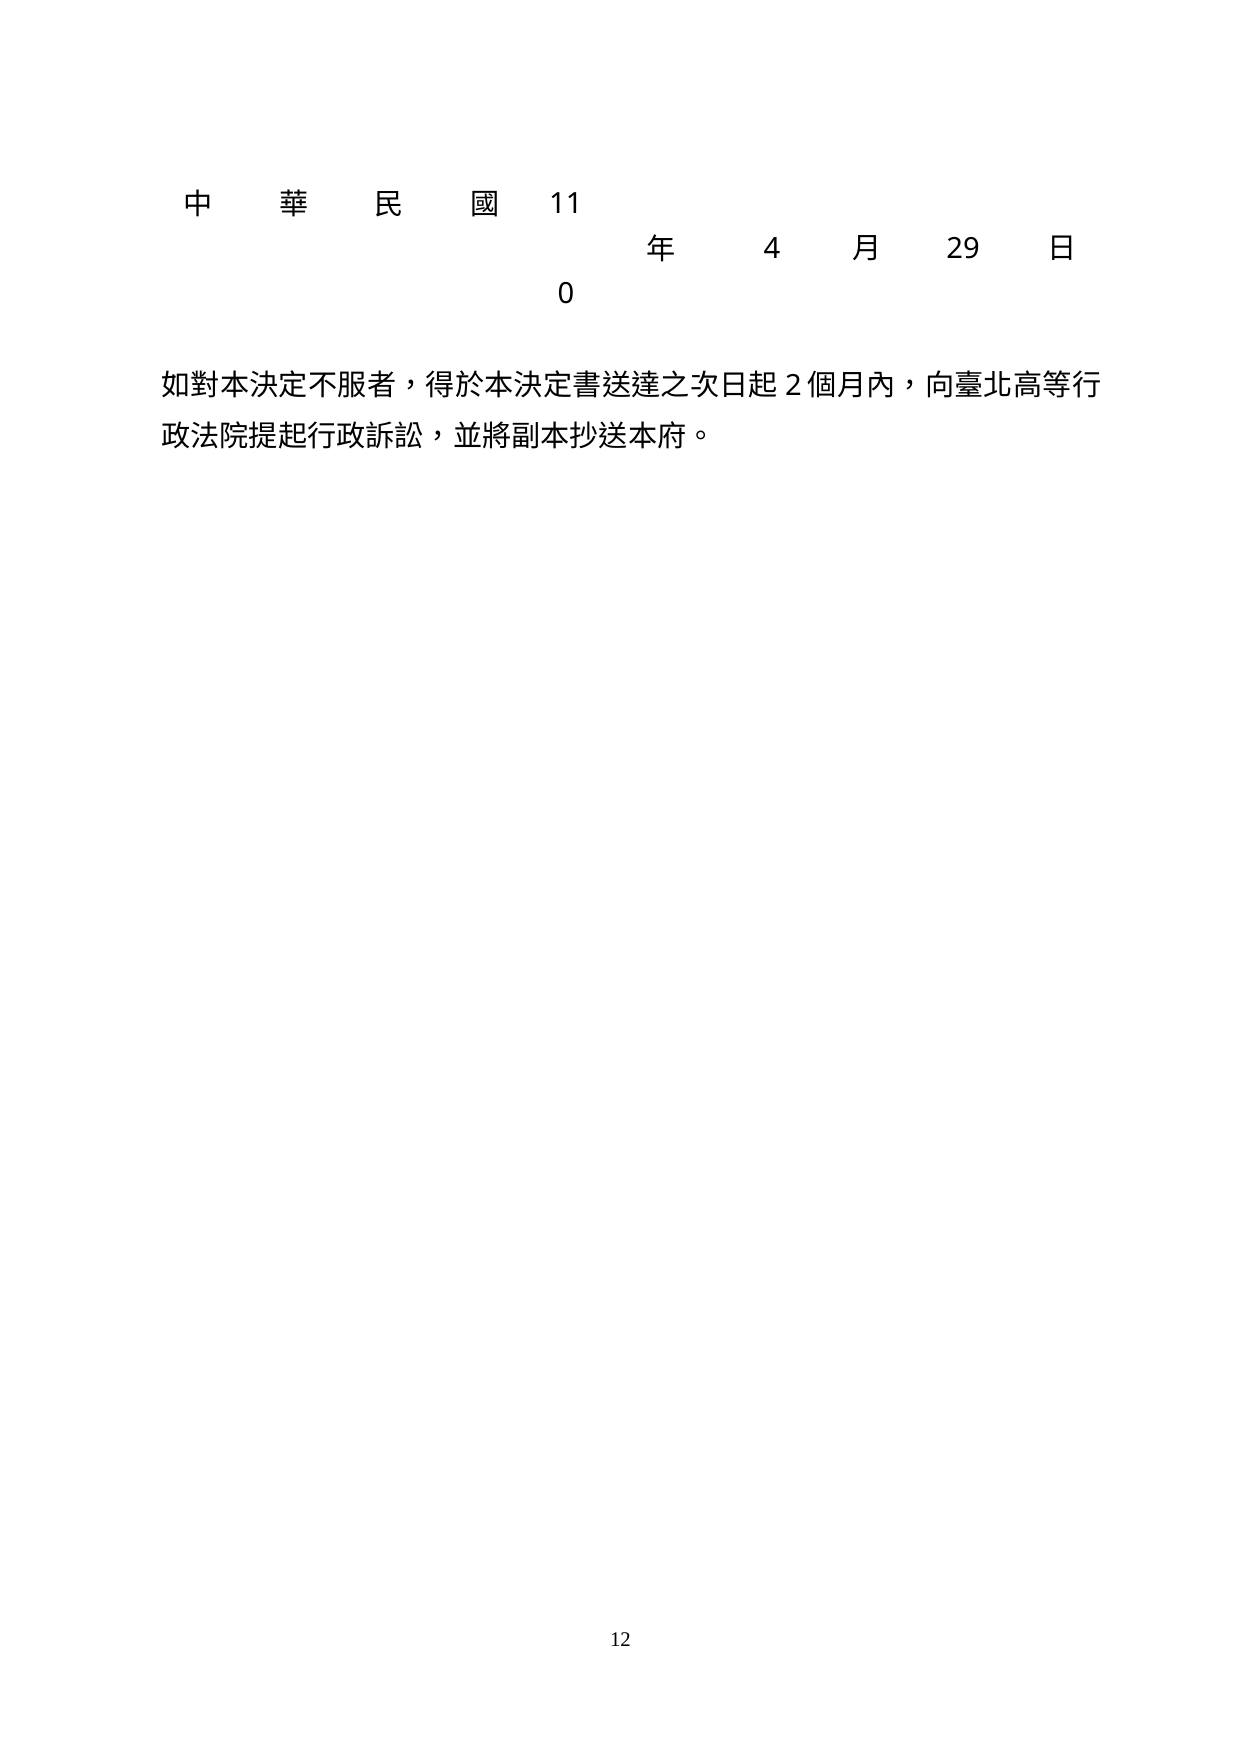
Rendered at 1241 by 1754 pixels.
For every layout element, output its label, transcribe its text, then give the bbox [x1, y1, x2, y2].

table_cell 4 [724, 165, 819, 329]
table_cell 月 [819, 165, 915, 329]
table_cell 華 [246, 165, 341, 329]
table_cell 日 [1011, 165, 1112, 329]
table_cell 如對本決定不服者，得於本決定書送達之次日起2個月內，向臺北高等行政法院提起行政訴訟，並將副本抄送本府。 [150, 330, 1112, 455]
table_cell 110 [533, 165, 599, 329]
table_cell 29 [915, 165, 1011, 329]
table_cell 國 [437, 165, 532, 329]
table_cell 中 [150, 165, 246, 329]
table_cell 年 [599, 165, 724, 329]
table_cell 民 [341, 165, 437, 329]
